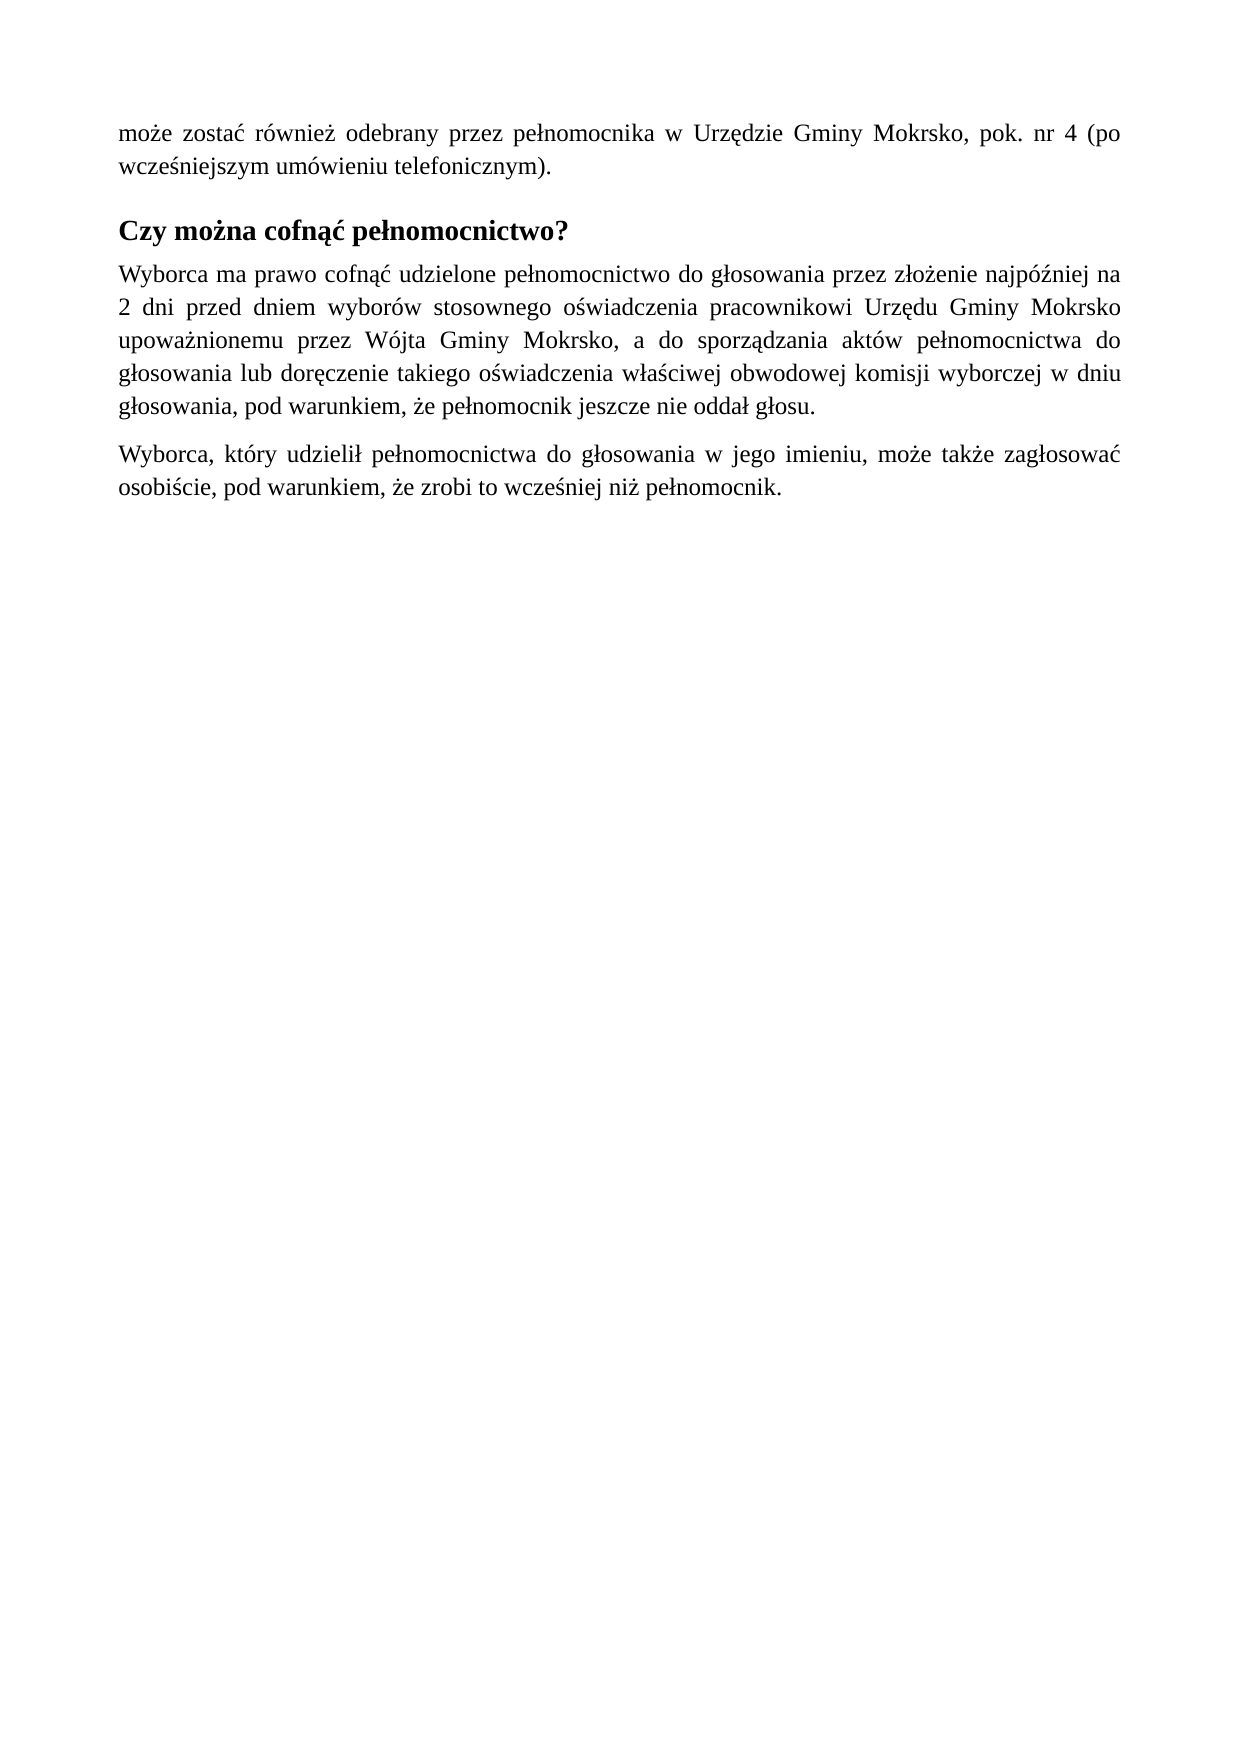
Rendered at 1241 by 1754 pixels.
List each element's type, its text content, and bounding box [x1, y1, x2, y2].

text Wyborca, który udzielił pełnomocnictwa do głosowania w jego imieniu, może także zagłosować osobiście, pod warunkiem, że zrobi to wcześniej niż pełnomocnik. [118, 439, 1122, 501]
subtitle Czy można cofnąć pełnomocnictwo? [118, 213, 1122, 247]
text Wyborca ma prawo cofnąć udzielone pełnomocnictwo do głosowania przez złożenie najpóźniej na 2 dni przed dniem wyborów stosownego oświadczenia pracownikowi Urzędu Gminy Mokrsko upoważnionemu przez Wójta Gminy Mokrsko, a do sporządzania aktów pełnomocnictwa do głosowania lub doręczenie takiego oświadczenia właściwej obwodowej komisji wyborczej w dniu głosowania, pod warunkiem, że pełnomocnik jeszcze nie oddał głosu. [118, 259, 1122, 420]
text może zostać również odebrany przez pełnomocnika w Urzędzie Gminy Mokrsko, pok. nr 4 (po wcześniejszym umówieniu telefonicznym). [118, 118, 1122, 180]
